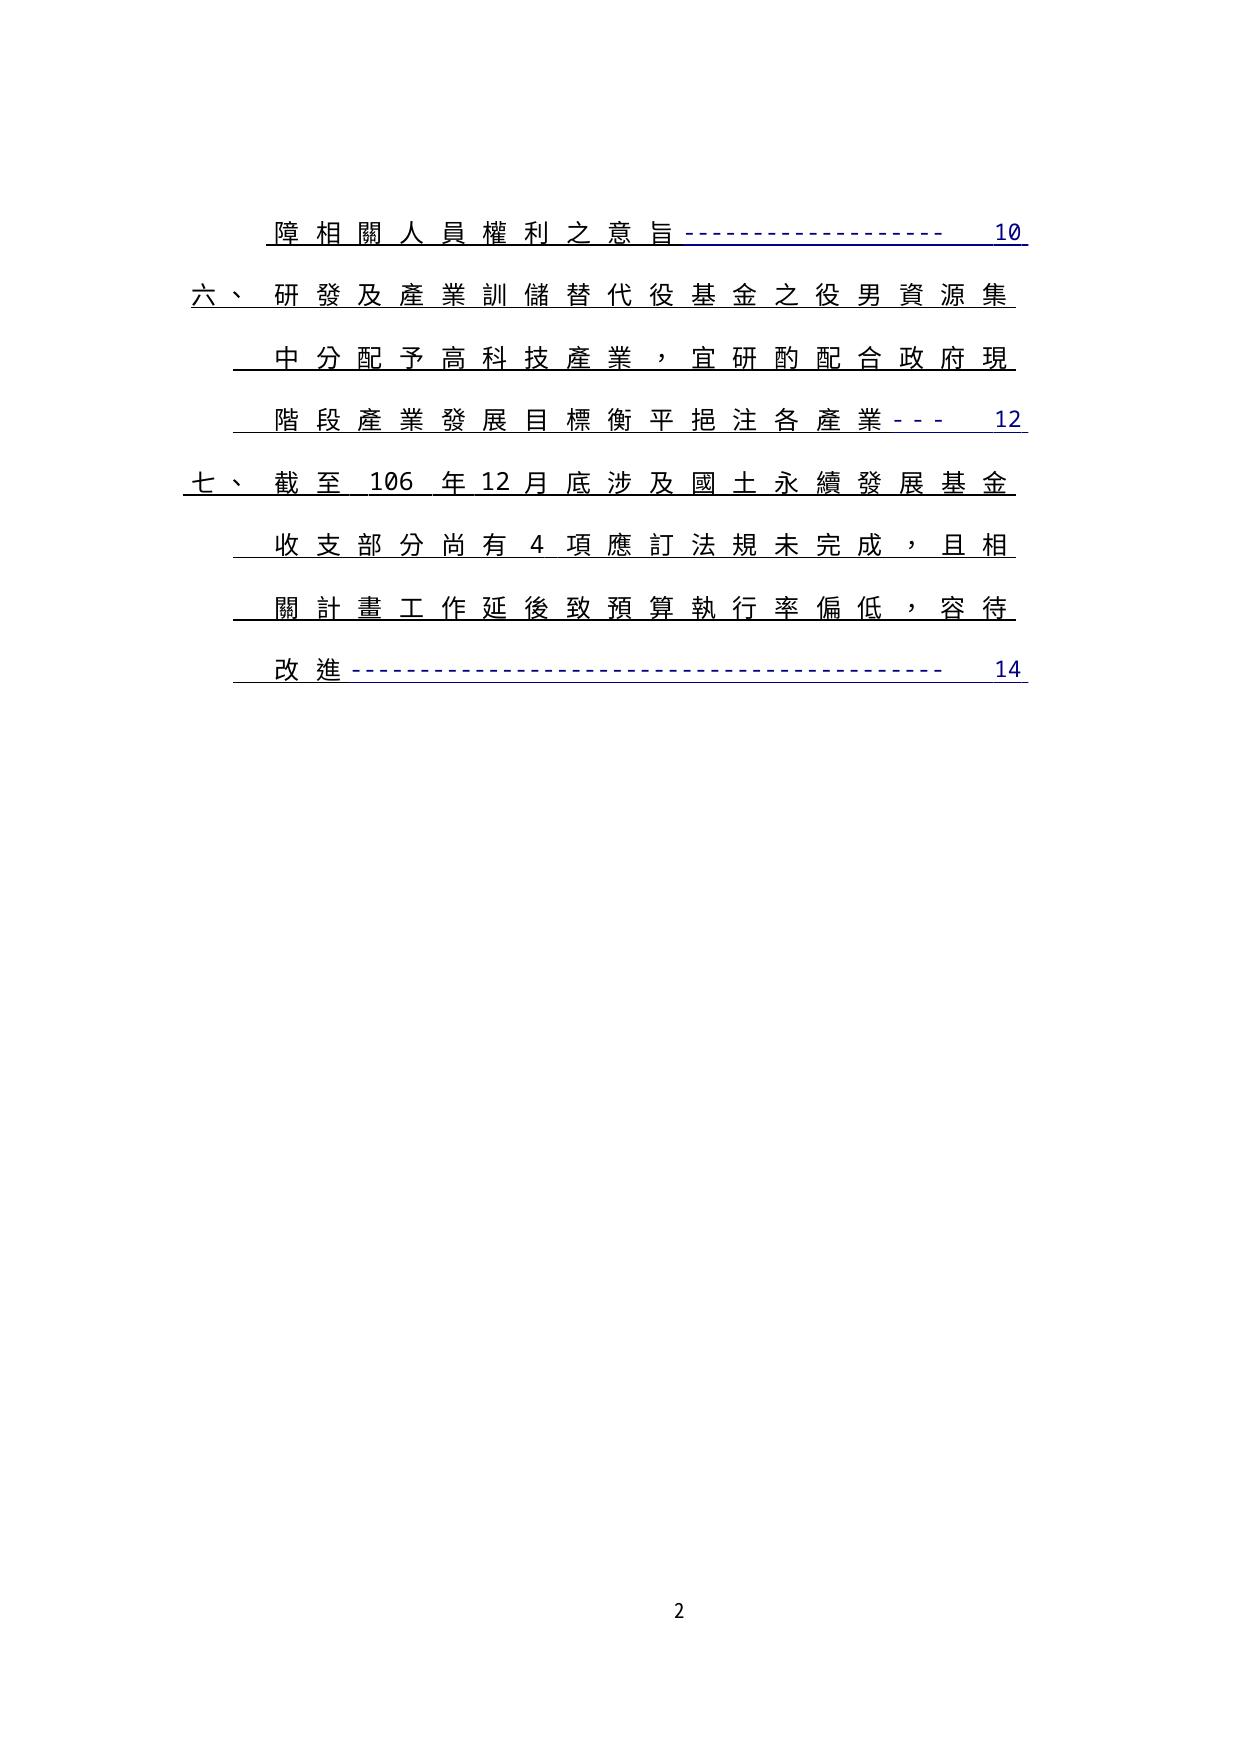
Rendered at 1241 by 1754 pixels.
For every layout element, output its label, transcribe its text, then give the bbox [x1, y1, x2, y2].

text 障相關人員權利之意旨 10 [183, 189, 1028, 252]
text 七、截至106年12月底涉及國土永續發展基金收支部分尚有4項應訂法規未完成，且相關計畫工作延後致預算執行率偏低，容待改進 14 [183, 439, 1028, 689]
text 六、研發及產業訓儲替代役基金之役男資源集中分配予高科技產業，宜研酌配合政府現階段產業發展目標衡平挹注各產業 12 [183, 252, 1028, 439]
